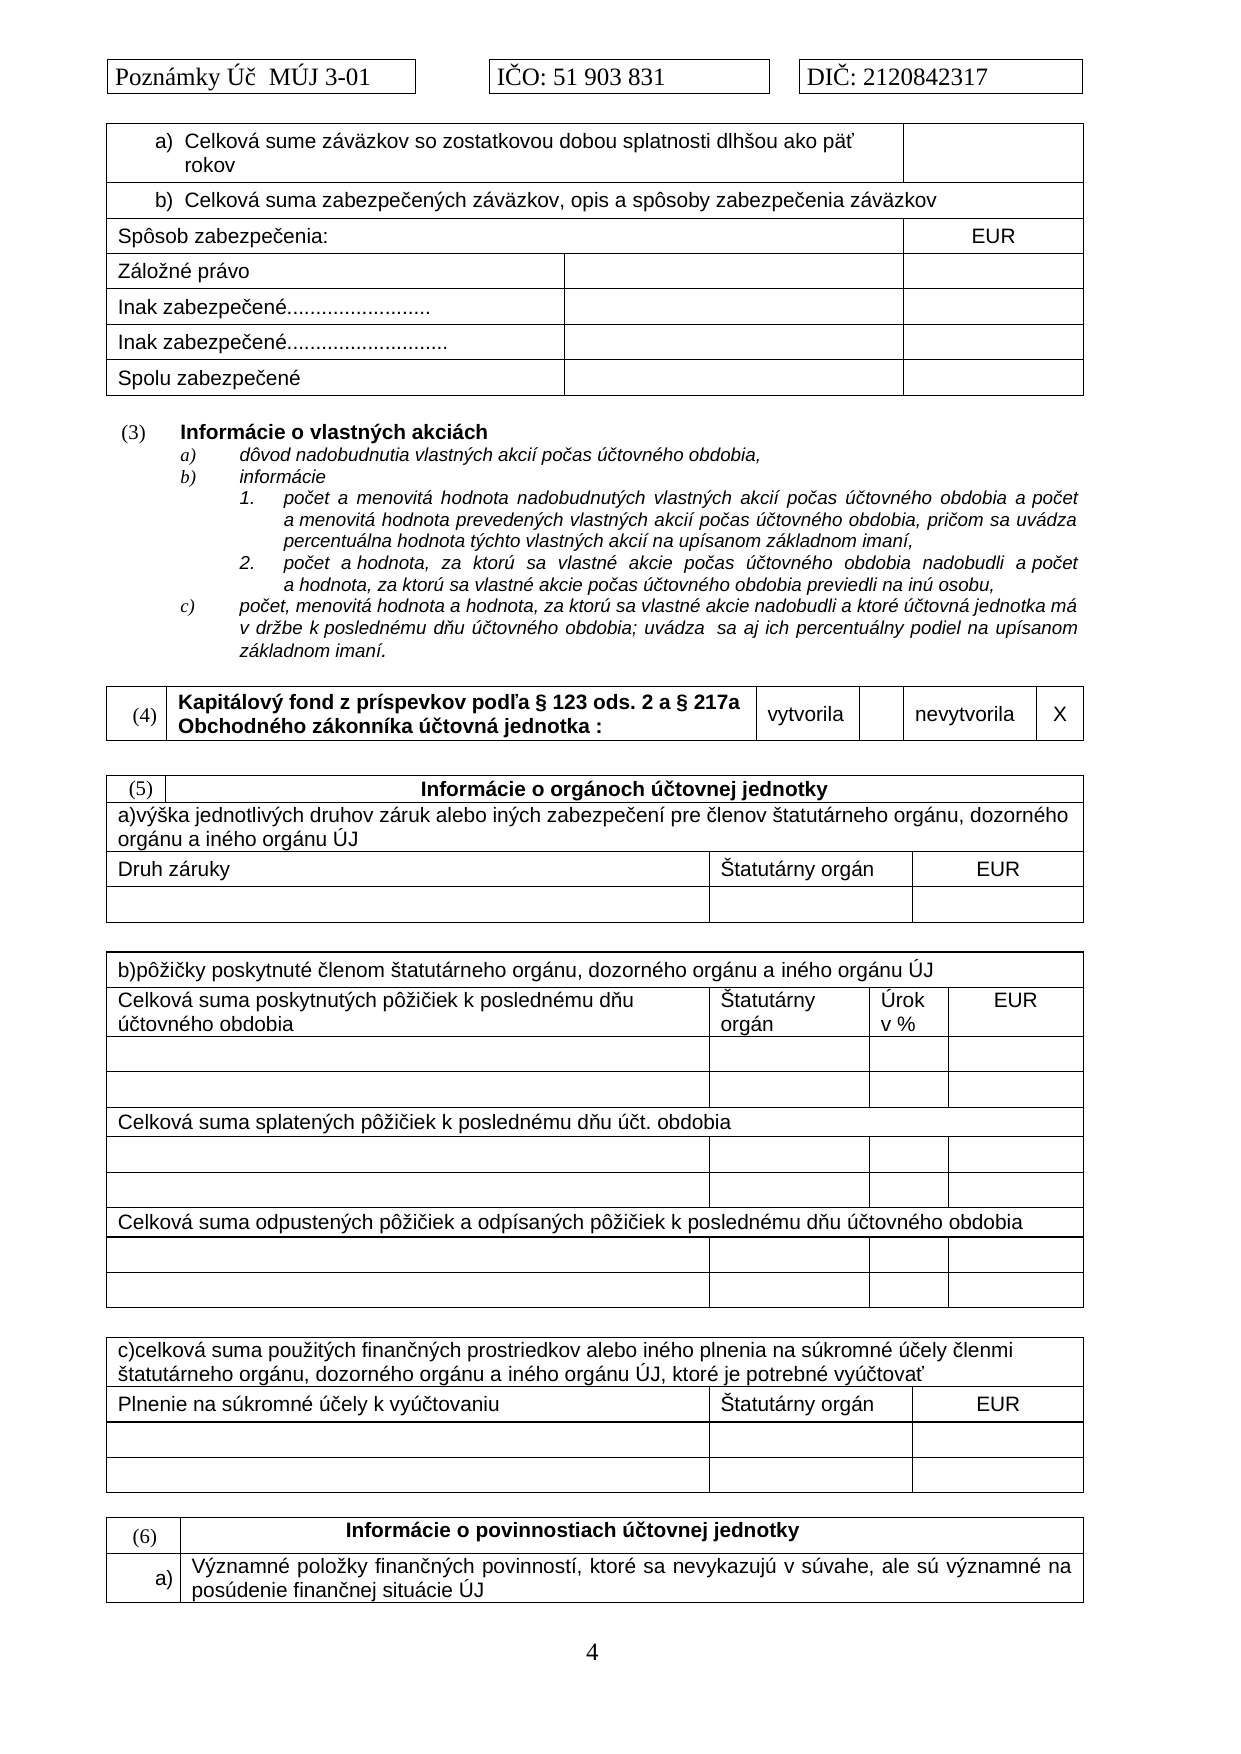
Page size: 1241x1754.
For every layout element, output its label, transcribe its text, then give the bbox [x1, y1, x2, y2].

table_cell [710, 1423, 912, 1457]
table_cell Záložné právo [107, 254, 564, 288]
table_cell Celková suma poskytnutých pôžičiek k poslednému dňu účtovného obdobia [107, 988, 709, 1036]
table_cell [949, 1238, 1083, 1272]
table_cell Inak zabezpečené......................... [107, 289, 564, 324]
table_cell [949, 1037, 1083, 1071]
table_cell [107, 1273, 709, 1307]
table_cell [913, 1458, 1083, 1492]
table_cell [904, 124, 1083, 182]
table_cell [107, 1238, 709, 1272]
table_cell [870, 1037, 948, 1071]
table_cell EUR [913, 1387, 1083, 1421]
table_cell [949, 1173, 1083, 1207]
table_cell [904, 325, 1083, 359]
table_cell [904, 360, 1083, 394]
table_cell [913, 887, 1083, 922]
list počet a menovitá hodnota nadobudnutých vlastných akcií počas účtovného obdobia a počet a menovitá hodnota prevedených vlastných akcií počas účtovného obdobia, pričom sa uvádza percentuálna hodnota týchto vlastných akcií na upísanom základnom imaní, [239, 487, 1078, 552]
table_header [107, 1518, 180, 1553]
table_header b)pôžičky poskytnuté členom štatutárneho orgánu, dozorného orgánu a iného orgánu ÚJ [107, 953, 1083, 987]
table_header [107, 687, 166, 740]
table_cell Inak zabezpečené............................ [107, 325, 564, 359]
list dôvod nadobudnutia vlastných akcií počas účtovného obdobia, [180, 444, 1078, 465]
table_cell [870, 1173, 948, 1207]
table_header [107, 776, 165, 802]
table_cell [870, 1137, 948, 1172]
table_cell [710, 1238, 869, 1272]
table_cell EUR [913, 852, 1083, 886]
table_cell [710, 887, 912, 922]
table_cell [870, 1273, 948, 1307]
table_cell [870, 1072, 948, 1107]
table_cell [107, 887, 709, 922]
table_cell [107, 1072, 709, 1107]
table_header nevytvorila [904, 687, 1036, 740]
table_cell Štatutárny orgán [710, 988, 869, 1036]
table_cell a)výška jednotlivých druhov záruk alebo iných zabezpečení pre členov štatutárneho orgánu, dozorného orgánu a iného orgánu ÚJ [107, 803, 1083, 851]
list Informácie o vlastných akciách [121, 419, 1078, 444]
table_cell EUR [904, 219, 1083, 253]
table_header Informácie o povinnostiach účtovnej jednotky [181, 1518, 1083, 1553]
table_cell [949, 1137, 1083, 1172]
table_cell [710, 1173, 869, 1207]
table_cell [710, 1072, 869, 1107]
table_cell [710, 1458, 912, 1492]
table_cell [107, 1173, 709, 1207]
table_header c)celková suma použitých finančných prostriedkov alebo iného plnenia na súkromné účely členmi štatutárneho orgánu, dozorného orgánu a iného orgánu ÚJ, ktoré je potrebné vyúčtovať [107, 1338, 1083, 1386]
table_cell Druh záruky [107, 852, 709, 886]
table_cell [949, 1072, 1083, 1107]
table_cell EUR [949, 988, 1083, 1036]
table_cell Celková suma splatených pôžičiek k poslednému dňu účt. obdobia [107, 1108, 1083, 1136]
table_cell [565, 325, 903, 359]
table_header Kapitálový fond z príspevkov podľa § 123 ods. 2 a § 217a Obchodného zákonníka účtovná jednotka : [167, 687, 756, 740]
table_header vytvorila [757, 687, 859, 740]
table_cell Štatutárny orgán [710, 1387, 912, 1421]
table_header X [1037, 687, 1083, 740]
table_cell Spolu zabezpečené [107, 360, 564, 394]
table_cell [710, 1037, 869, 1071]
table_cell Úrok v % [870, 988, 948, 1036]
table_cell [107, 1423, 709, 1457]
list počet a hodnota, za ktorú sa vlastné akcie počas účtovného obdobia nadobudli a počet a hodnota, za ktorú sa vlastné akcie počas účtovného obdobia previedli na inú osobu, [239, 552, 1078, 595]
list informácie [180, 465, 1078, 487]
table_cell Celková sume záväzkov so zostatkovou dobou splatnosti dlhšou ako päť rokov [107, 124, 903, 182]
table_cell Spôsob zabezpečenia: [107, 219, 903, 253]
table_cell [904, 254, 1083, 288]
table_cell Celková suma odpustených pôžičiek a odpísaných pôžičiek k poslednému dňu účtovného obdobia [107, 1208, 1083, 1236]
table_header [860, 687, 903, 740]
table_cell Celková suma zabezpečených záväzkov, opis a spôsoby zabezpečenia záväzkov [107, 183, 1083, 217]
table_cell [949, 1273, 1083, 1307]
table_cell Významné položky finančných povinností, ktoré sa nevykazujú v súvahe, ale sú významné na posúdenie finančnej situácie ÚJ [181, 1554, 1083, 1602]
list počet, menovitá hodnota a hodnota, za ktorú sa vlastné akcie nadobudli a ktoré účtovná jednotka má v držbe k poslednému dňu účtovného obdobia; uvádza sa aj ich percentuálny podiel na upísanom základnom imaní. [180, 595, 1078, 662]
table_cell [107, 1137, 709, 1172]
table_header Informácie o orgánoch účtovnej jednotky [166, 776, 1083, 802]
table_cell Štatutárny orgán [710, 852, 912, 886]
table_cell [870, 1238, 948, 1272]
table_cell [107, 1037, 709, 1071]
table_cell [904, 289, 1083, 324]
table_cell Plnenie na súkromné účely k vyúčtovaniu [107, 1387, 709, 1421]
table_cell [913, 1423, 1083, 1457]
table_cell [565, 360, 903, 394]
table_cell [107, 1554, 180, 1602]
table_cell [565, 289, 903, 324]
table_cell [710, 1273, 869, 1307]
table_cell [107, 1458, 709, 1492]
table_cell [710, 1137, 869, 1172]
table_cell [565, 254, 903, 288]
